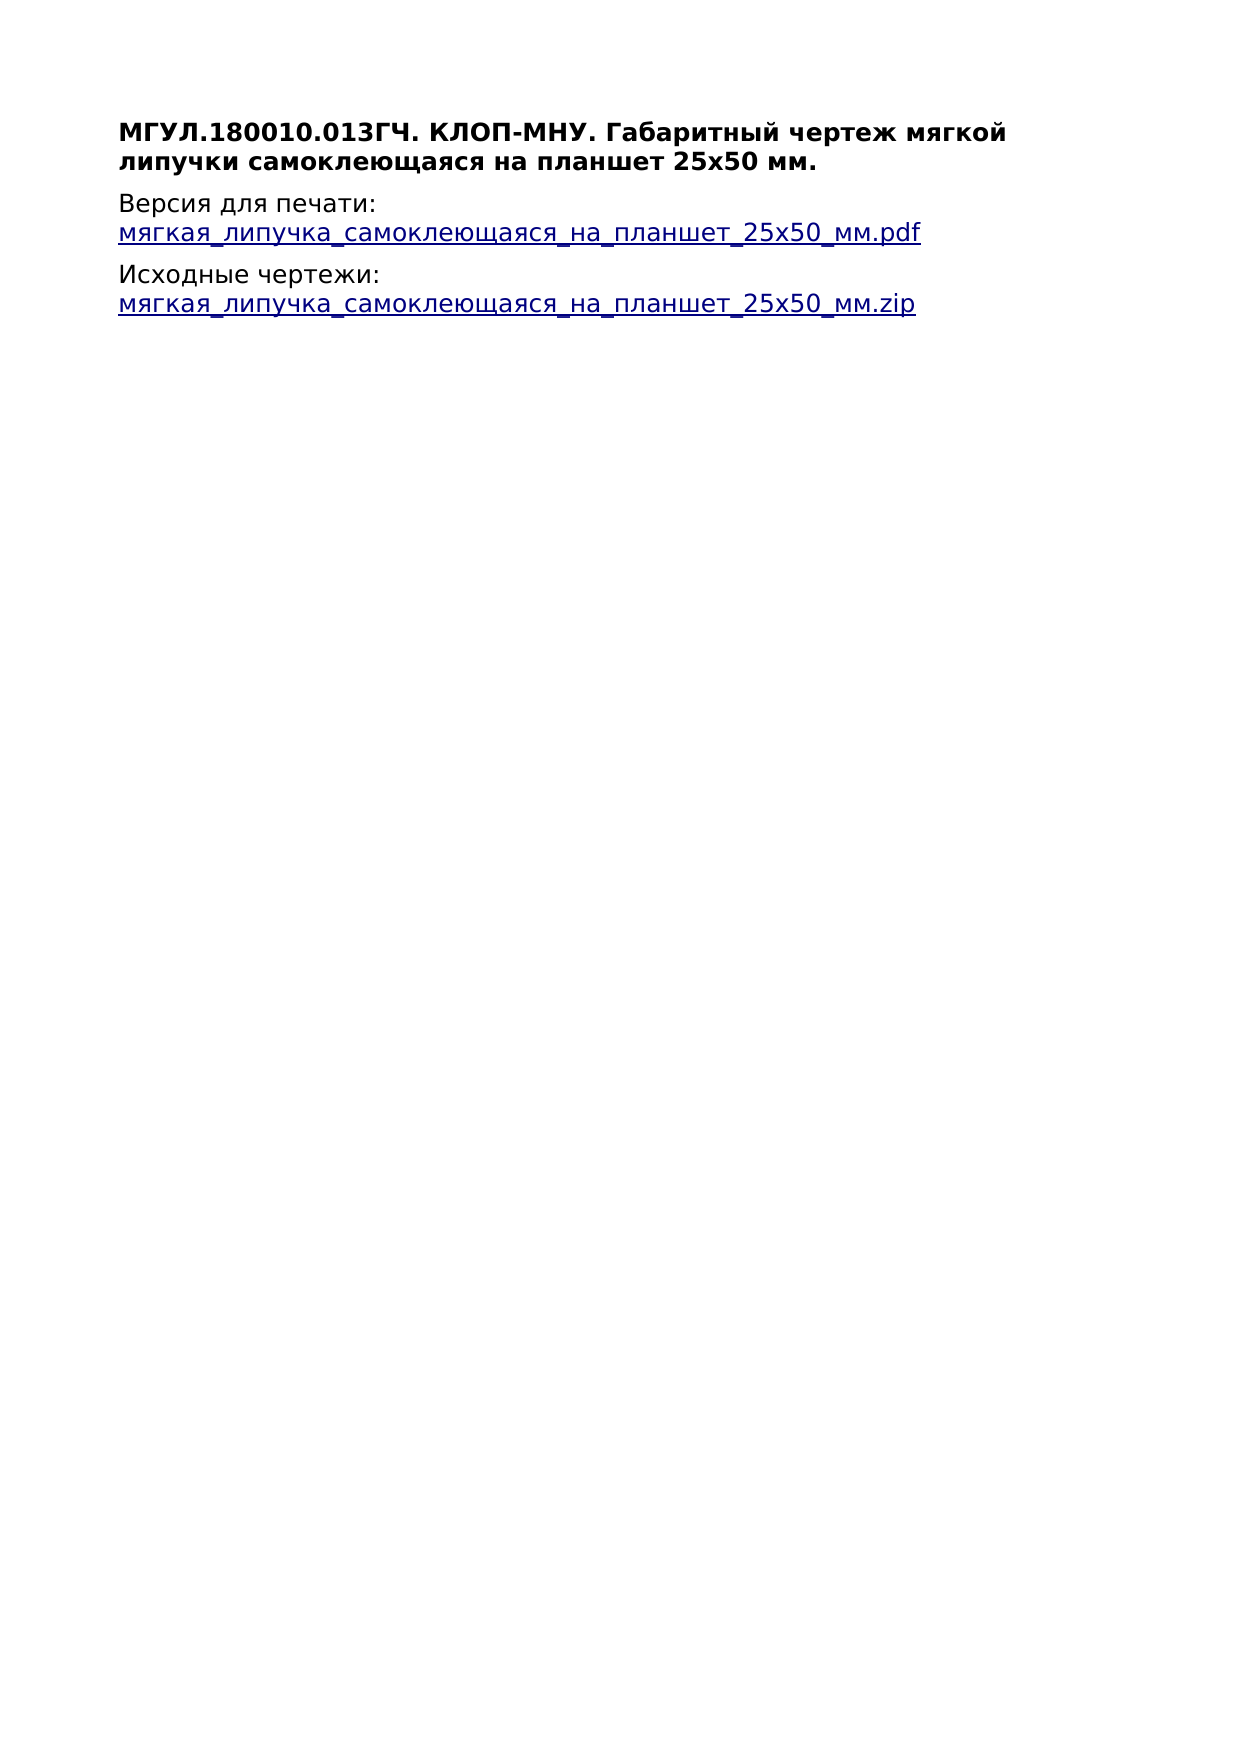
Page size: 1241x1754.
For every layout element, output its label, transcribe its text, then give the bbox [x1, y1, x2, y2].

text МГУЛ.180010.013ГЧ. КЛОП-МНУ. Габаритный чертеж мягкой липучки самоклеющаяся на планшет 25х50 мм. [118, 118, 1122, 176]
text Версия для печати: мягкая_липучка_самоклеющаяся_на_планшет_25х50_мм.pdf [118, 189, 1122, 247]
text Исходные чертежи: мягкая_липучка_самоклеющаяся_на_планшет_25х50_мм.zip [118, 260, 1122, 318]
